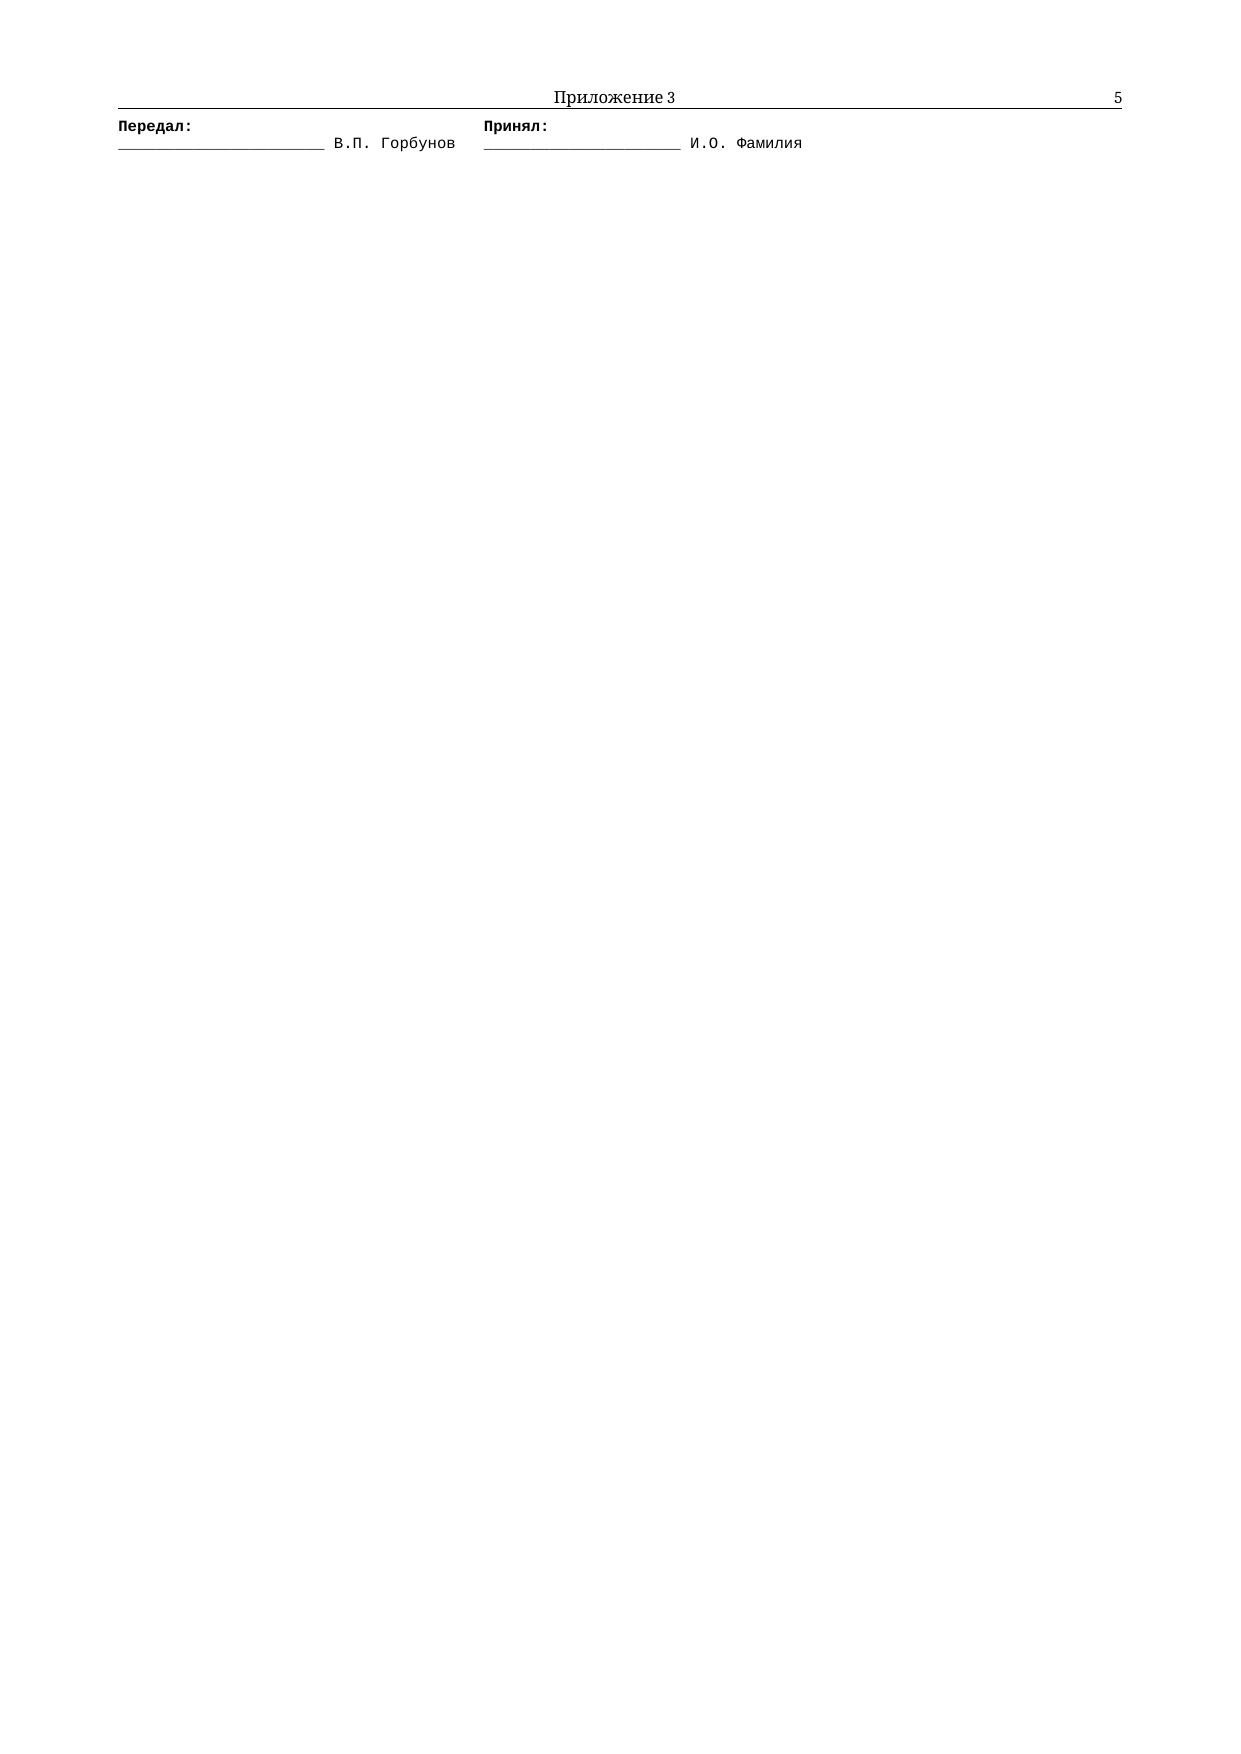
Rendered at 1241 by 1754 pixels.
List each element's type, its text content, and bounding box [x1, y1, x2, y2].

text ______________________ В.П. Горбунов _____________________ И.О. Фамилия [118, 136, 1122, 153]
text Передал: Принял: [118, 118, 1122, 136]
